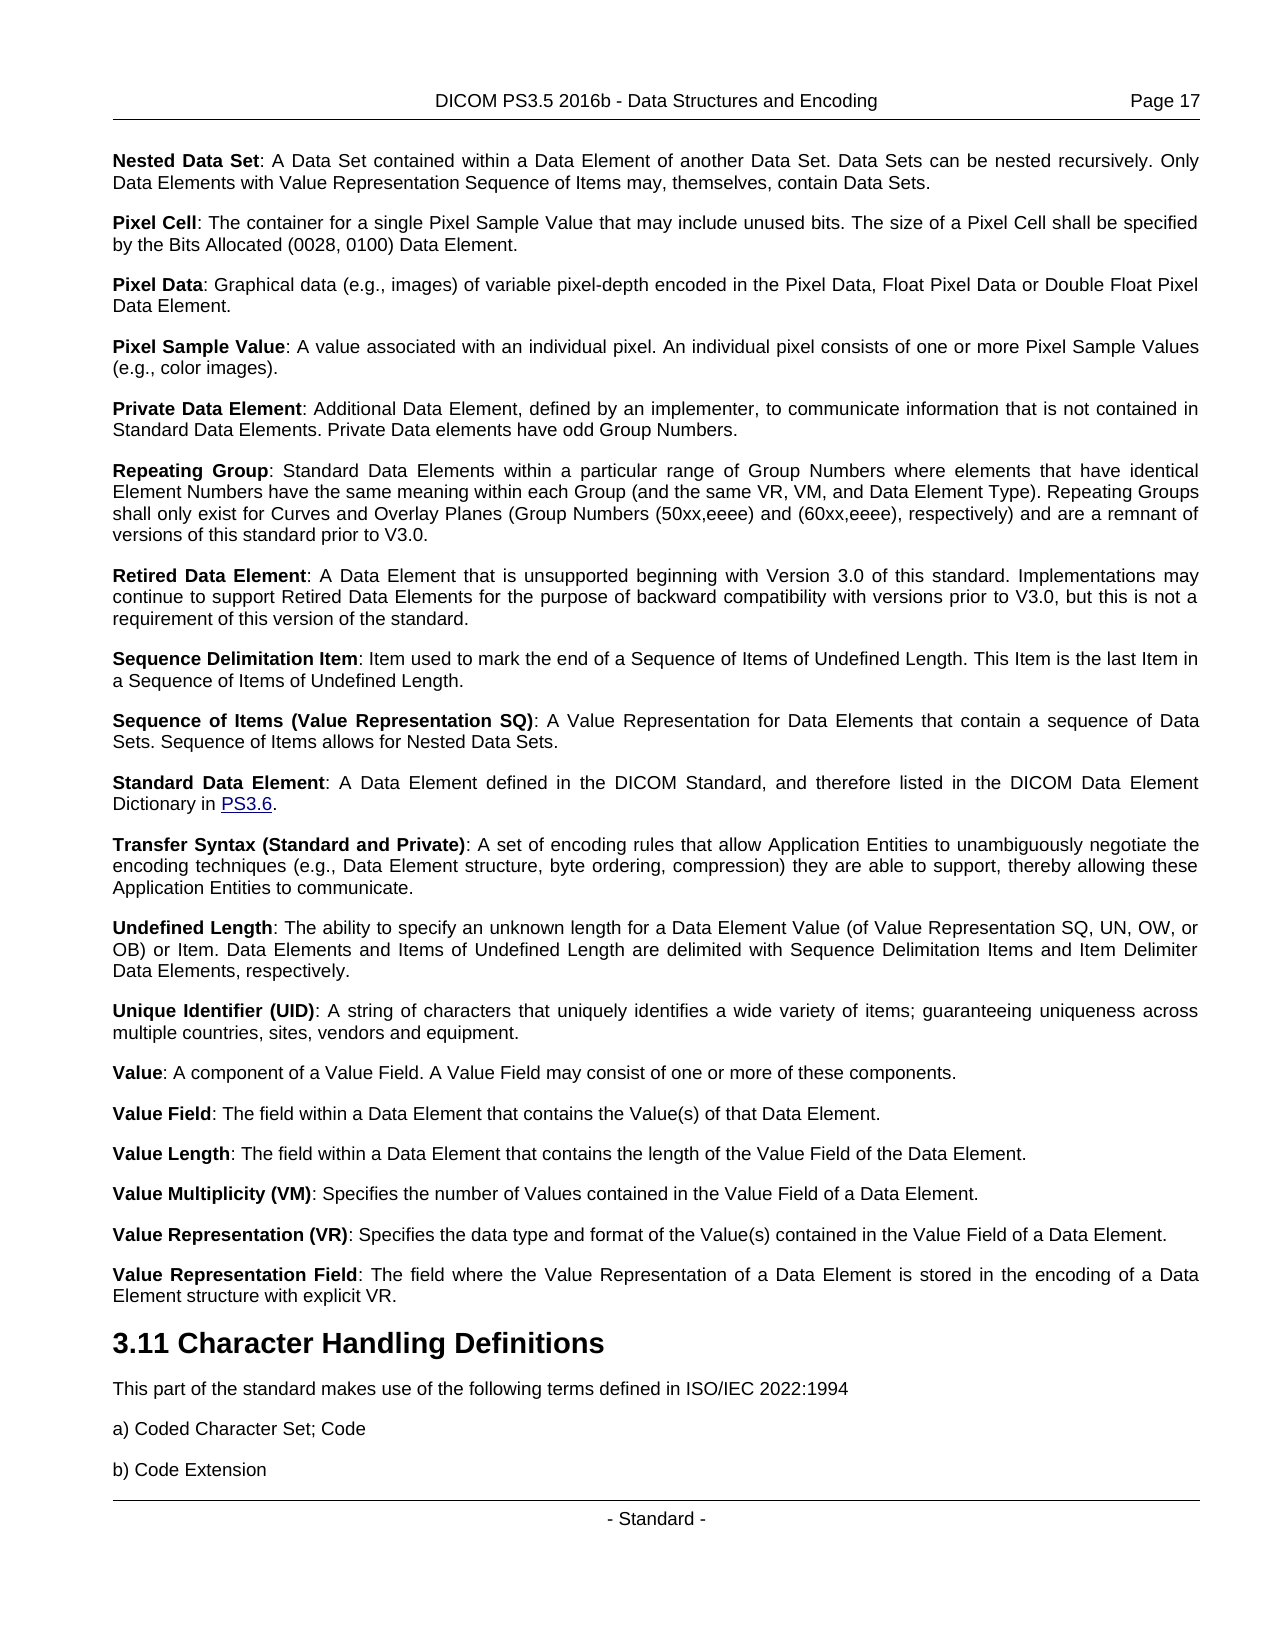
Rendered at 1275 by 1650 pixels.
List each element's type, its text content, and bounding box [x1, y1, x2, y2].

text Retired Data Element: A Data Element that is unsupported beginning with Version 3.0 of this standard. Implementations may continue to support Retired Data Elements for the purpose of backward compatibility with versions prior to V3.0, but this is not a requirement of this version of the standard. [112, 564, 1200, 629]
text Pixel Data: Graphical data (e.g., images) of variable pixel-depth encoded in the Pixel Data, Float Pixel Data or Double Float Pixel Data Element. [112, 274, 1200, 317]
text Private Data Element: Additional Data Element, defined by an implementer, to communicate information that is not contained in Standard Data Elements. Private Data elements have odd Group Numbers. [112, 397, 1200, 441]
text Pixel Sample Value: A value associated with an individual pixel. An individual pixel consists of one or more Pixel Sample Values (e.g., color images). [112, 336, 1200, 379]
text b) Code Extension [112, 1458, 1200, 1480]
text Value: A component of a Value Field. A Value Field may consist of one or more of these components. [112, 1062, 1200, 1084]
text Value Field: The field within a Data Element that contains the Value(s) of that Data Element. [112, 1102, 1200, 1124]
text Value Representation (VR): Specifies the data type and format of the Value(s) contained in the Value Field of a Data Element. [112, 1223, 1200, 1245]
text Pixel Cell: The container for a single Pixel Sample Value that may include unused bits. The size of a Pixel Cell shall be specified by the Bits Allocated (0028, 0100) Data Element. [112, 212, 1200, 255]
text This part of the standard makes use of the following terms defined in ISO/IEC 2022:1994 [112, 1378, 1200, 1399]
text Standard Data Element: A Data Element defined in the DICOM Standard, and therefore listed in the DICOM Data Element Dictionary in PS3.6. [112, 772, 1200, 815]
text 3.11 Character Handling Definitions [112, 1326, 1200, 1359]
text a) Coded Character Set; Code [112, 1418, 1200, 1440]
text Value Length: The field within a Data Element that contains the length of the Value Field of the Data Element. [112, 1143, 1200, 1164]
text Transfer Syntax (Standard and Private): A set of encoding rules that allow Application Entities to unambiguously negotiate the encoding techniques (e.g., Data Element structure, byte ordering, compression) they are able to support, thereby allowing these Application Entities to communicate. [112, 833, 1200, 898]
text Undefined Length: The ability to specify an unknown length for a Data Element Value (of Value Representation SQ, UN, OW, or OB) or Item. Data Elements and Items of Undefined Length are delimited with Sequence Delimitation Items and Item Delimiter Data Elements, respectively. [112, 917, 1200, 982]
text Unique Identifier (UID): A string of characters that uniquely identifies a wide variety of items; guaranteeing uniqueness across multiple countries, sites, vendors and equipment. [112, 1000, 1200, 1043]
text Value Representation Field: The field where the Value Representation of a Data Element is stored in the encoding of a Data Element structure with explicit VR. [112, 1264, 1200, 1307]
text Sequence Delimitation Item: Item used to mark the end of a Sequence of Items of Undefined Length. This Item is the last Item in a Sequence of Items of Undefined Length. [112, 648, 1200, 691]
text Value Multiplicity (VM): Specifies the number of Values contained in the Value Field of a Data Element. [112, 1183, 1200, 1205]
text Repeating Group: Standard Data Elements within a particular range of Group Numbers where elements that have identical Element Numbers have the same meaning within each Group (and the same VR, VM, and Data Element Type). Repeating Groups shall only exist for Curves and Overlay Planes (Group Numbers (50xx,eeee) and (60xx,eeee), respectively) and are a remnant of versions of this standard prior to V3.0. [112, 459, 1200, 546]
text Nested Data Set: A Data Set contained within a Data Element of another Data Set. Data Sets can be nested recursively. Only Data Elements with Value Representation Sequence of Items may, themselves, contain Data Sets. [112, 150, 1200, 193]
text Sequence of Items (Value Representation SQ): A Value Representation for Data Elements that contain a sequence of Data Sets. Sequence of Items allows for Nested Data Sets. [112, 710, 1200, 753]
